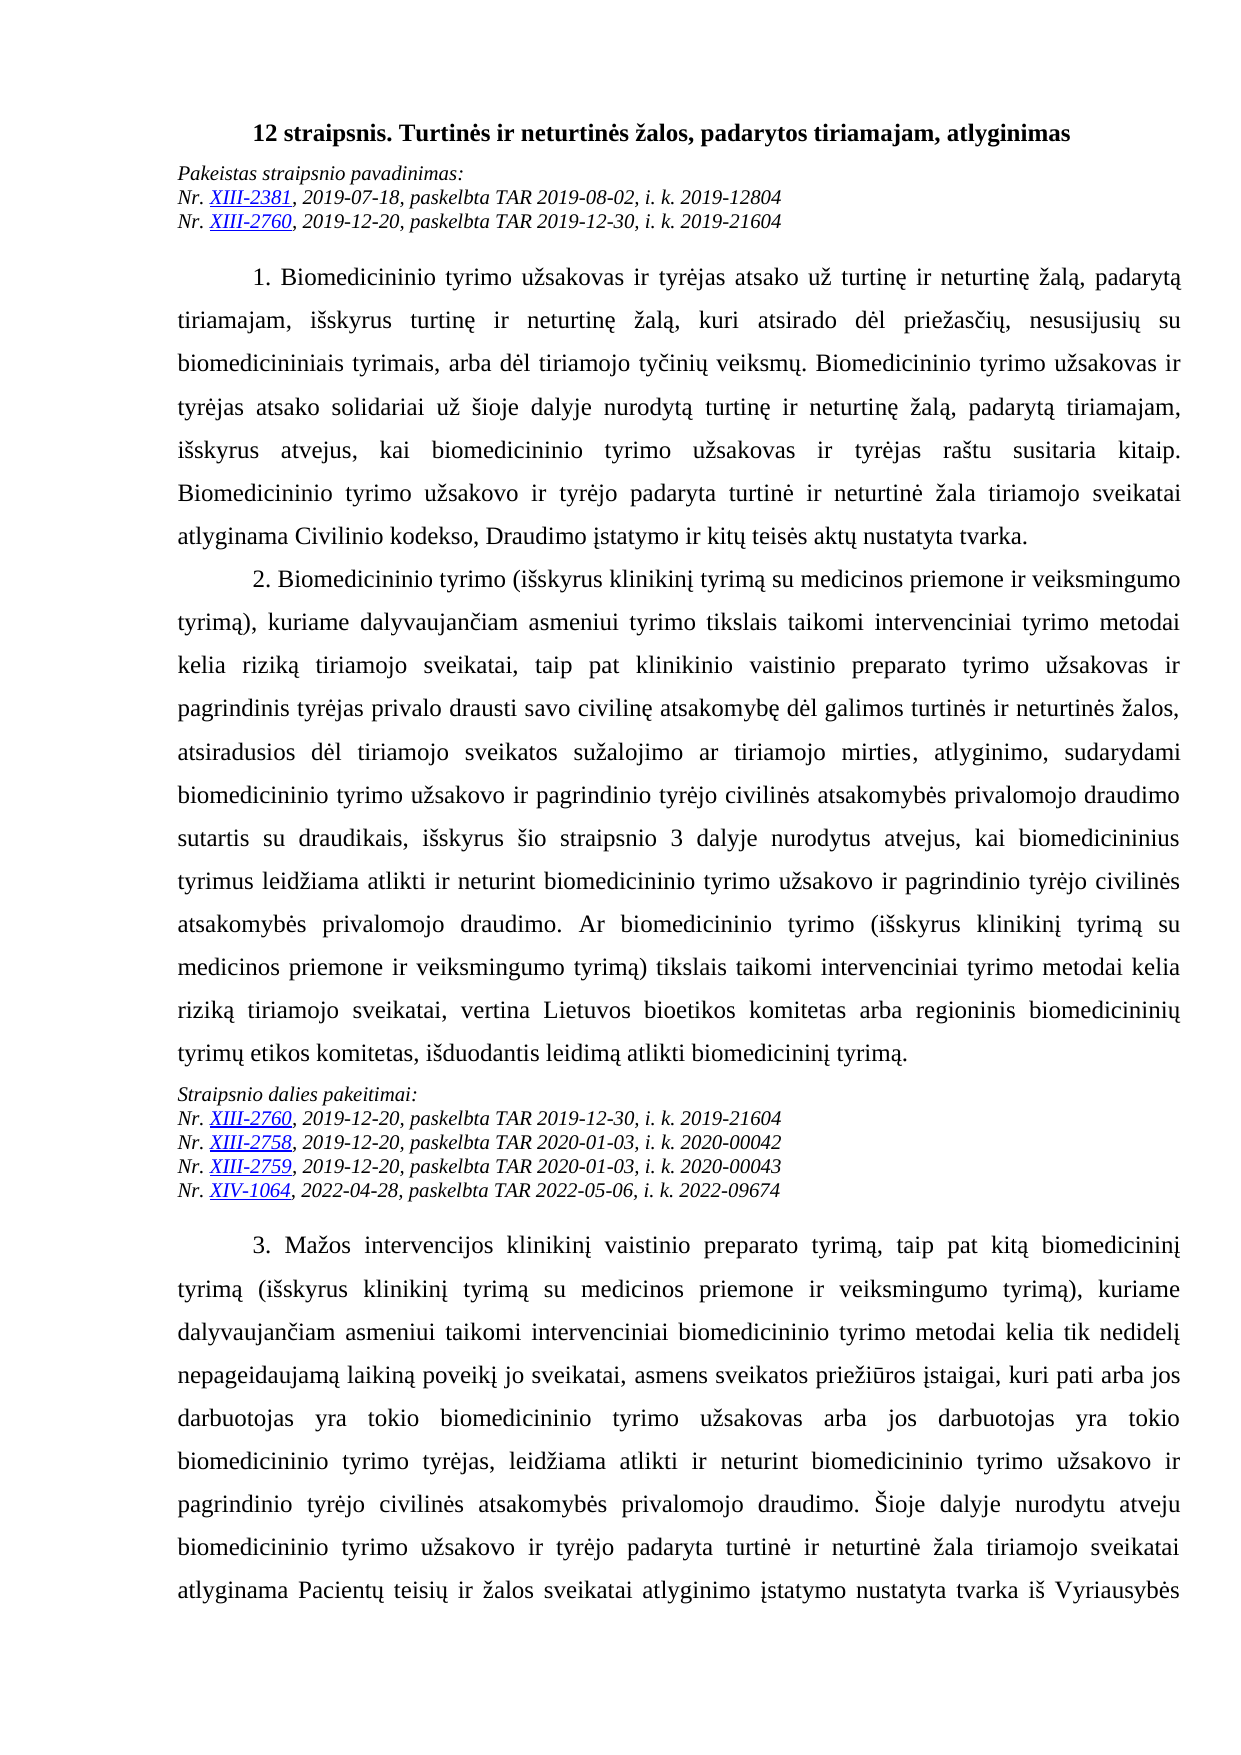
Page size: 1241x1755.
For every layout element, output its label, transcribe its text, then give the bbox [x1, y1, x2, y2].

text Nr. XIII-2760, 2019-12-20, paskelbta TAR 2019-12-30, i. k. 2019-21604 [177, 1106, 1181, 1130]
text Nr. XIV-1064, 2022-04-28, paskelbta TAR 2022-05-06, i. k. 2022-09674 [177, 1178, 1181, 1202]
text Nr. XIII-2759, 2019-12-20, paskelbta TAR 2020-01-03, i. k. 2020-00043 [177, 1154, 1181, 1178]
text Pakeistas straipsnio pavadinimas: [177, 161, 1181, 185]
text 2. Biomedicininio tyrimo (išskyrus klinikinį tyrimą su medicinos priemone ir veiksmingumo tyrimą), kuriame dalyvaujančiam asmeniui tyrimo tikslais taikomi intervenciniai tyrimo metodai kelia riziką tiriamojo sveikatai, taip pat klinikinio vaistinio preparato tyrimo užsakovas ir pagrindinis tyrėjas privalo drausti savo civilinę atsakomybę dėl galimos turtinės ir neturtinės žalos, atsiradusios dėl tiriamojo sveikatos sužalojimo ar tiriamojo mirties, atlyginimo, sudarydami biomedicininio tyrimo užsakovo ir pagrindinio tyrėjo civilinės atsakomybės privalomojo draudimo sutartis su draudikais, išskyrus šio straipsnio 3 dalyje nurodytus atvejus, kai biomedicininius tyrimus leidžiama atlikti ir neturint biomedicininio tyrimo užsakovo ir pagrindinio tyrėjo civilinės atsakomybės privalomojo draudimo. Ar biomedicininio tyrimo (išskyrus klinikinį tyrimą su medicinos priemone ir veiksmingumo tyrimą) tikslais taikomi intervenciniai tyrimo metodai kelia riziką tiriamojo sveikatai, vertina Lietuvos bioetikos komitetas arba regioninis biomedicininių tyrimų etikos komitetas, išduodantis leidimą atlikti biomedicininį tyrimą. [177, 564, 1181, 1067]
text Nr. XIII-2758, 2019-12-20, paskelbta TAR 2020-01-03, i. k. 2020-00042 [177, 1130, 1181, 1154]
text 1. Biomedicininio tyrimo užsakovas ir tyrėjas atsako už turtinę ir neturtinę žalą, padarytą tiriamajam, išskyrus turtinę ir neturtinę žalą, kuri atsirado dėl priežasčių, nesusijusių su biomedicininiais tyrimais, arba dėl tiriamojo tyčinių veiksmų. Biomedicininio tyrimo užsakovas ir tyrėjas atsako solidariai už šioje dalyje nurodytą turtinę ir neturtinę žalą, padarytą tiriamajam, išskyrus atvejus, kai biomedicininio tyrimo užsakovas ir tyrėjas raštu susitaria kitaip. Biomedicininio tyrimo užsakovo ir tyrėjo padaryta turtinė ir neturtinė žala tiriamojo sveikatai atlyginama Civilinio kodekso, Draudimo įstatymo ir kitų teisės aktų nustatyta tvarka. [177, 262, 1181, 550]
text Nr. XIII-2760, 2019-12-20, paskelbta TAR 2019-12-30, i. k. 2019-21604 [177, 209, 1181, 233]
text Nr. XIII-2381, 2019-07-18, paskelbta TAR 2019-08-02, i. k. 2019-12804 [177, 185, 1181, 209]
text 3. Mažos intervencijos klinikinį vaistinio preparato tyrimą, taip pat kitą biomedicininį tyrimą (išskyrus klinikinį tyrimą su medicinos priemone ir veiksmingumo tyrimą), kuriame dalyvaujančiam asmeniui taikomi intervenciniai biomedicininio tyrimo metodai kelia tik nedidelį nepageidaujamą laikiną poveikį jo sveikatai, asmens sveikatos priežiūros įstaigai, kuri pati arba jos darbuotojas yra tokio biomedicininio tyrimo užsakovas arba jos darbuotojas yra tokio biomedicininio tyrimo tyrėjas, leidžiama atlikti ir neturint biomedicininio tyrimo užsakovo ir pagrindinio tyrėjo civilinės atsakomybės privalomojo draudimo. Šioje dalyje nurodytu atveju biomedicininio tyrimo užsakovo ir tyrėjo padaryta turtinė ir neturtinė žala tiriamojo sveikatai atlyginama Pacientų teisių ir žalos sveikatai atlyginimo įstatymo nustatyta tvarka iš Vyriausybės [177, 1231, 1181, 1604]
text 12 straipsnis. Turtinės ir neturtinės žalos, padarytos tiriamajam, atlyginimas [252, 118, 1181, 147]
text Straipsnio dalies pakeitimai: [177, 1082, 1181, 1106]
